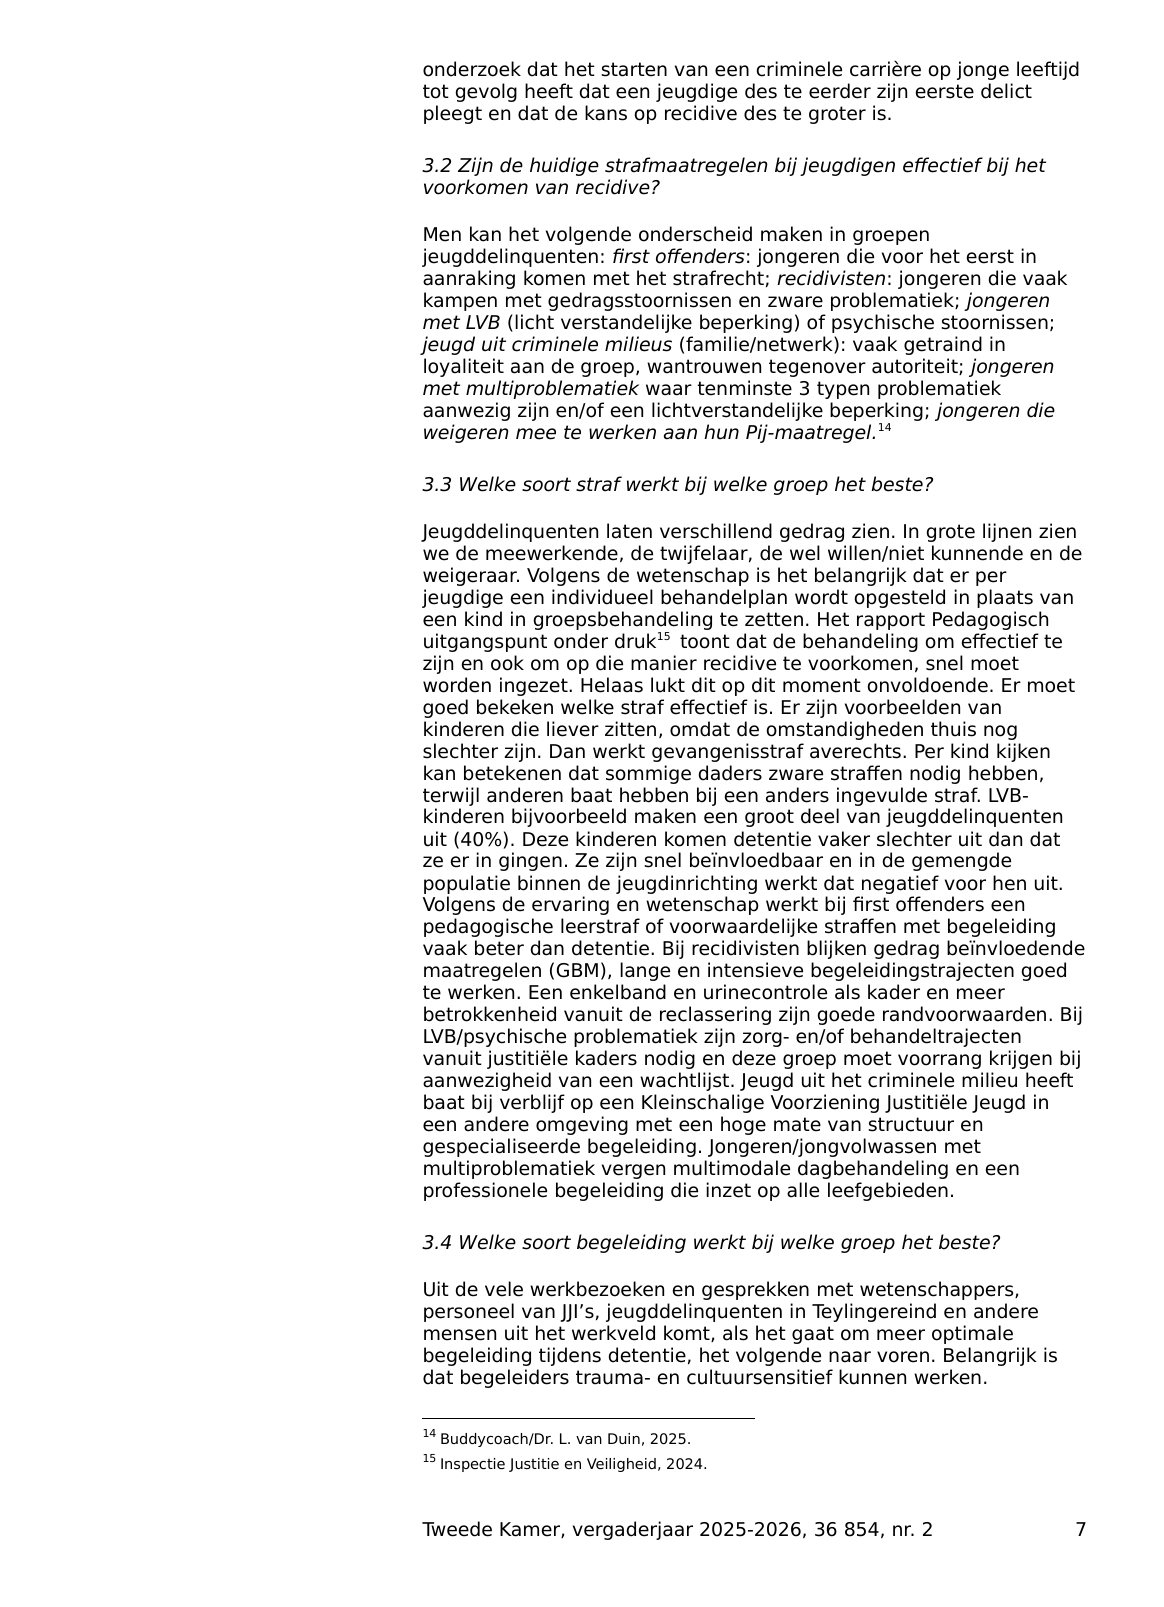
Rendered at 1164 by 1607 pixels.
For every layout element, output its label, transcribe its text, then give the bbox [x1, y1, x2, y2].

subtitle 3.3 Welke soort straf werkt bij welke groep het beste? [422, 474, 1087, 496]
text Inspectie Justitie en Veiligheid, 2024. [422, 1452, 1087, 1474]
text Buddycoach/Dr. L. van Duin, 2025. [422, 1427, 1087, 1449]
text onderzoek dat het starten van een criminele carrière op jonge leeftijd tot gevolg heeft dat een jeugdige des te eerder zijn eerste delict pleegt en dat de kans op recidive des te groter is. [422, 59, 1087, 125]
text Men kan het volgende onderscheid maken in groepen jeugddelinquenten: first offenders: jongeren die voor het eerst in aanraking komen met het strafrecht; recidivisten: jongeren die vaak kampen met gedragsstoornissen en zware problematiek; jongeren met LVB (licht verstandelijke beperking) of psychische stoornissen; jeugd uit criminele milieus (familie/netwerk): vaak getraind in loyaliteit aan de groep, wantrouwen tegenover autoriteit; jongeren met multiproblematiek waar tenminste 3 typen problematiek aanwezig zijn en/of een lichtverstandelijke beperking; jongeren die weigeren mee te werken aan hun Pij-maatregel. [422, 224, 1087, 444]
subtitle 3.4 Welke soort begeleiding werkt bij welke groep het beste? [422, 1232, 1087, 1254]
subtitle 3.2 Zijn de huidige strafmaatregelen bij jeugdigen effectief bij het voorkomen van recidive? [422, 155, 1087, 199]
text Uit de vele werkbezoeken en gesprekken met wetenschappers, personeel van JJI’s, jeugddelinquenten in Teylingereind en andere mensen uit het werkveld komt, als het gaat om meer optimale begeleiding tijdens detentie, het volgende naar voren. Belangrijk is dat begeleiders trauma- en cultuursensitief kunnen werken. [422, 1279, 1087, 1389]
text Jeugddelinquenten laten verschillend gedrag zien. In grote lijnen zien we de meewerkende, de twijfelaar, de wel willen/niet kunnende en de weigeraar. Volgens de wetenschap is het belangrijk dat er per jeugdige een individueel behandelplan wordt opgesteld in plaats van een kind in groepsbehandeling te zetten. Het rapport Pedagogisch uitgangspunt onder druk toont dat de behandeling om effectief te zijn en ook om op die manier recidive te voorkomen, snel moet worden ingezet. Helaas lukt dit op dit moment onvoldoende. Er moet goed bekeken welke straf effectief is. Er zijn voorbeelden van kinderen die liever zitten, omdat de omstandigheden thuis nog slechter zijn. Dan werkt gevangenisstraf averechts. Per kind kijken kan betekenen dat sommige daders zware straffen nodig hebben, terwijl anderen baat hebben bij een anders ingevulde straf. LVB-kinderen bijvoorbeeld maken een groot deel van jeugddelinquenten uit (40%). Deze kinderen komen detentie vaker slechter uit dan dat ze er in gingen. Ze zijn snel beïnvloedbaar en in de gemengde populatie binnen de jeugdinrichting werkt dat negatief voor hen uit. Volgens de ervaring en wetenschap werkt bij first offenders een pedagogische leerstraf of voorwaardelijke straffen met begeleiding vaak beter dan detentie. Bij recidivisten blijken gedrag beïnvloedende maatregelen (GBM), lange en intensieve begeleidingstrajecten goed te werken. Een enkelband en urinecontrole als kader en meer betrokkenheid vanuit de reclassering zijn goede randvoorwaarden. Bij LVB/psychische problematiek zijn zorg- en/of behandeltrajecten vanuit justitiële kaders nodig en deze groep moet voorrang krijgen bij aanwezigheid van een wachtlijst. Jeugd uit het criminele milieu heeft baat bij verblijf op een Kleinschalige Voorziening Justitiële Jeugd in een andere omgeving met een hoge mate van structuur en gespecialiseerde begeleiding. Jongeren/jongvolwassen met multiproblematiek vergen multimodale dagbehandeling en een professionele begeleiding die inzet op alle leefgebieden. [422, 521, 1087, 1202]
